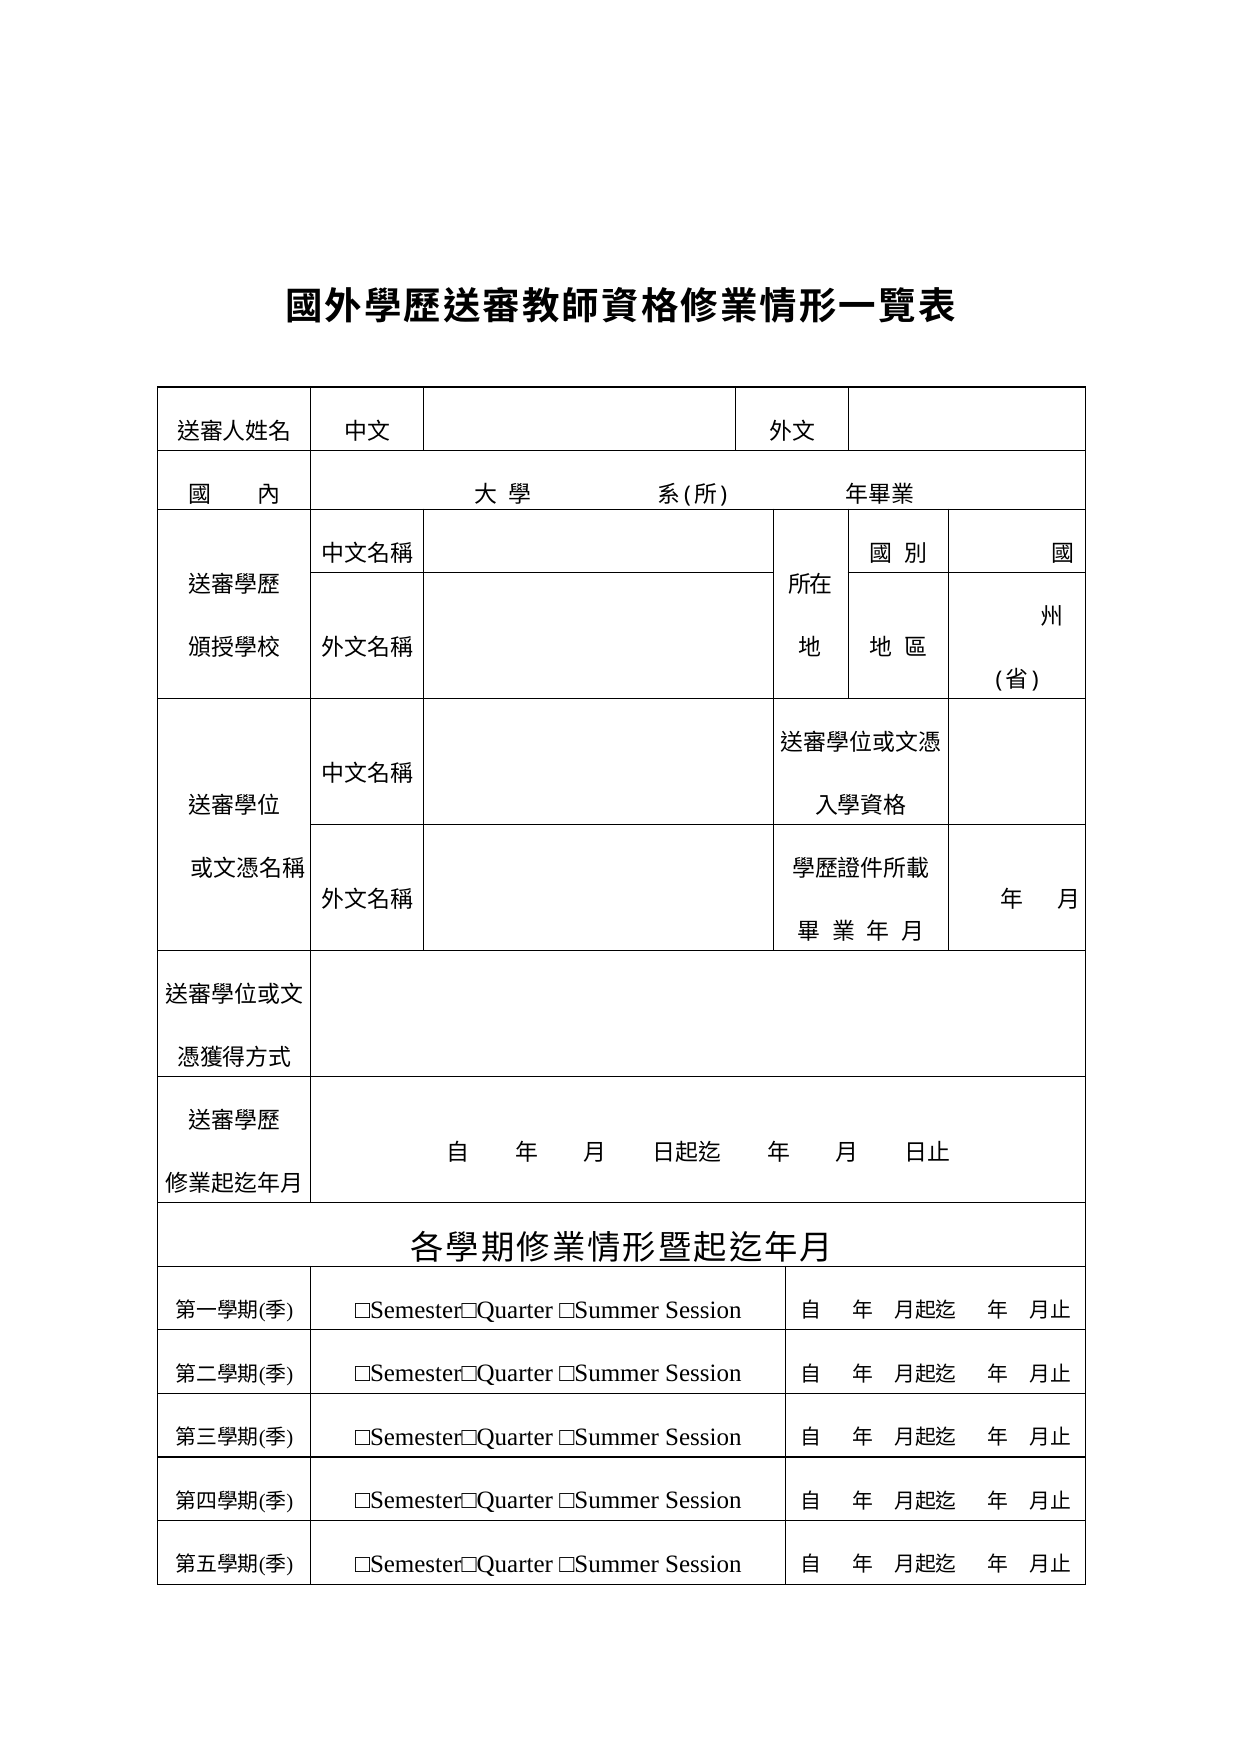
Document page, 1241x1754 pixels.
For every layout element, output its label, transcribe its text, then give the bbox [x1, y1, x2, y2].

table_header 外文 [736, 388, 848, 450]
table_cell 外文名稱 [311, 573, 423, 698]
table_cell 自 年 月起迄 年 月止 [786, 1267, 1085, 1329]
table_cell 學歷證件所載 畢 業 年 月 [774, 825, 948, 950]
table_cell 第四學期(季) [158, 1458, 310, 1520]
table_cell 州(省) [949, 573, 1085, 698]
table_cell 所在地 [774, 510, 848, 698]
table_cell [311, 951, 1085, 1076]
table_header 中文 [311, 388, 423, 450]
table_cell 年 月 [949, 825, 1085, 950]
table_cell 自 年 月起迄 年 月止 [786, 1458, 1085, 1520]
table_cell 國 別 [849, 510, 948, 572]
table_cell 國 [949, 510, 1085, 572]
table_header [849, 388, 1085, 450]
table_cell 自 年 月 日起迄 年 月 日止 [311, 1077, 1085, 1202]
table_cell [424, 573, 773, 698]
table_cell 國 內 最高學歷 [158, 451, 310, 508]
table_cell 自 年 月起迄 年 月止 [786, 1394, 1085, 1456]
table_cell 中文名稱 [311, 699, 423, 824]
table_cell □Semester□Quarter □Summer Session [311, 1521, 785, 1583]
table_cell 外文名稱 [311, 825, 423, 950]
table_cell 第一學期(季) [158, 1267, 310, 1329]
table_cell [424, 699, 773, 824]
table_cell 大 學 系(所) 年畢業 (學院) [311, 451, 1085, 508]
table_cell □Semester□Quarter □Summer Session [311, 1394, 785, 1456]
table_cell 中文名稱 [311, 510, 423, 572]
table_cell □Semester□Quarter □Summer Session [311, 1458, 785, 1520]
table_header [424, 388, 735, 450]
table_header 送審人姓名 [158, 388, 310, 450]
table_cell [424, 510, 773, 572]
table_cell 送審學位或文 憑獲得方式 [158, 951, 310, 1076]
table_cell 各學期修業情形暨起迄年月 [158, 1203, 1085, 1266]
table_cell □Semester□Quarter □Summer Session [311, 1267, 785, 1329]
table_cell 送審學位或文憑入學資格 [774, 699, 948, 824]
table_cell [949, 699, 1085, 824]
table_cell 第五學期(季) [158, 1521, 310, 1583]
table_cell 第三學期(季) [158, 1394, 310, 1456]
text 國外學歷送審教師資格修業情形一覽表 [158, 261, 1082, 324]
table_cell 自 年 月起迄 年 月止 [786, 1521, 1085, 1583]
table_cell 地 區 [849, 573, 948, 698]
table_cell 送審學歷 頒授學校 [158, 510, 310, 698]
table_cell 自 年 月起迄 年 月止 [786, 1330, 1085, 1393]
table_cell □Semester□Quarter □Summer Session [311, 1330, 785, 1393]
table_cell [424, 825, 773, 950]
table_cell 送審學歷 修業起迄年月 [158, 1077, 310, 1202]
table_cell 送審學位 或文憑名稱 [158, 699, 310, 950]
table_cell 第二學期(季) [158, 1330, 310, 1393]
